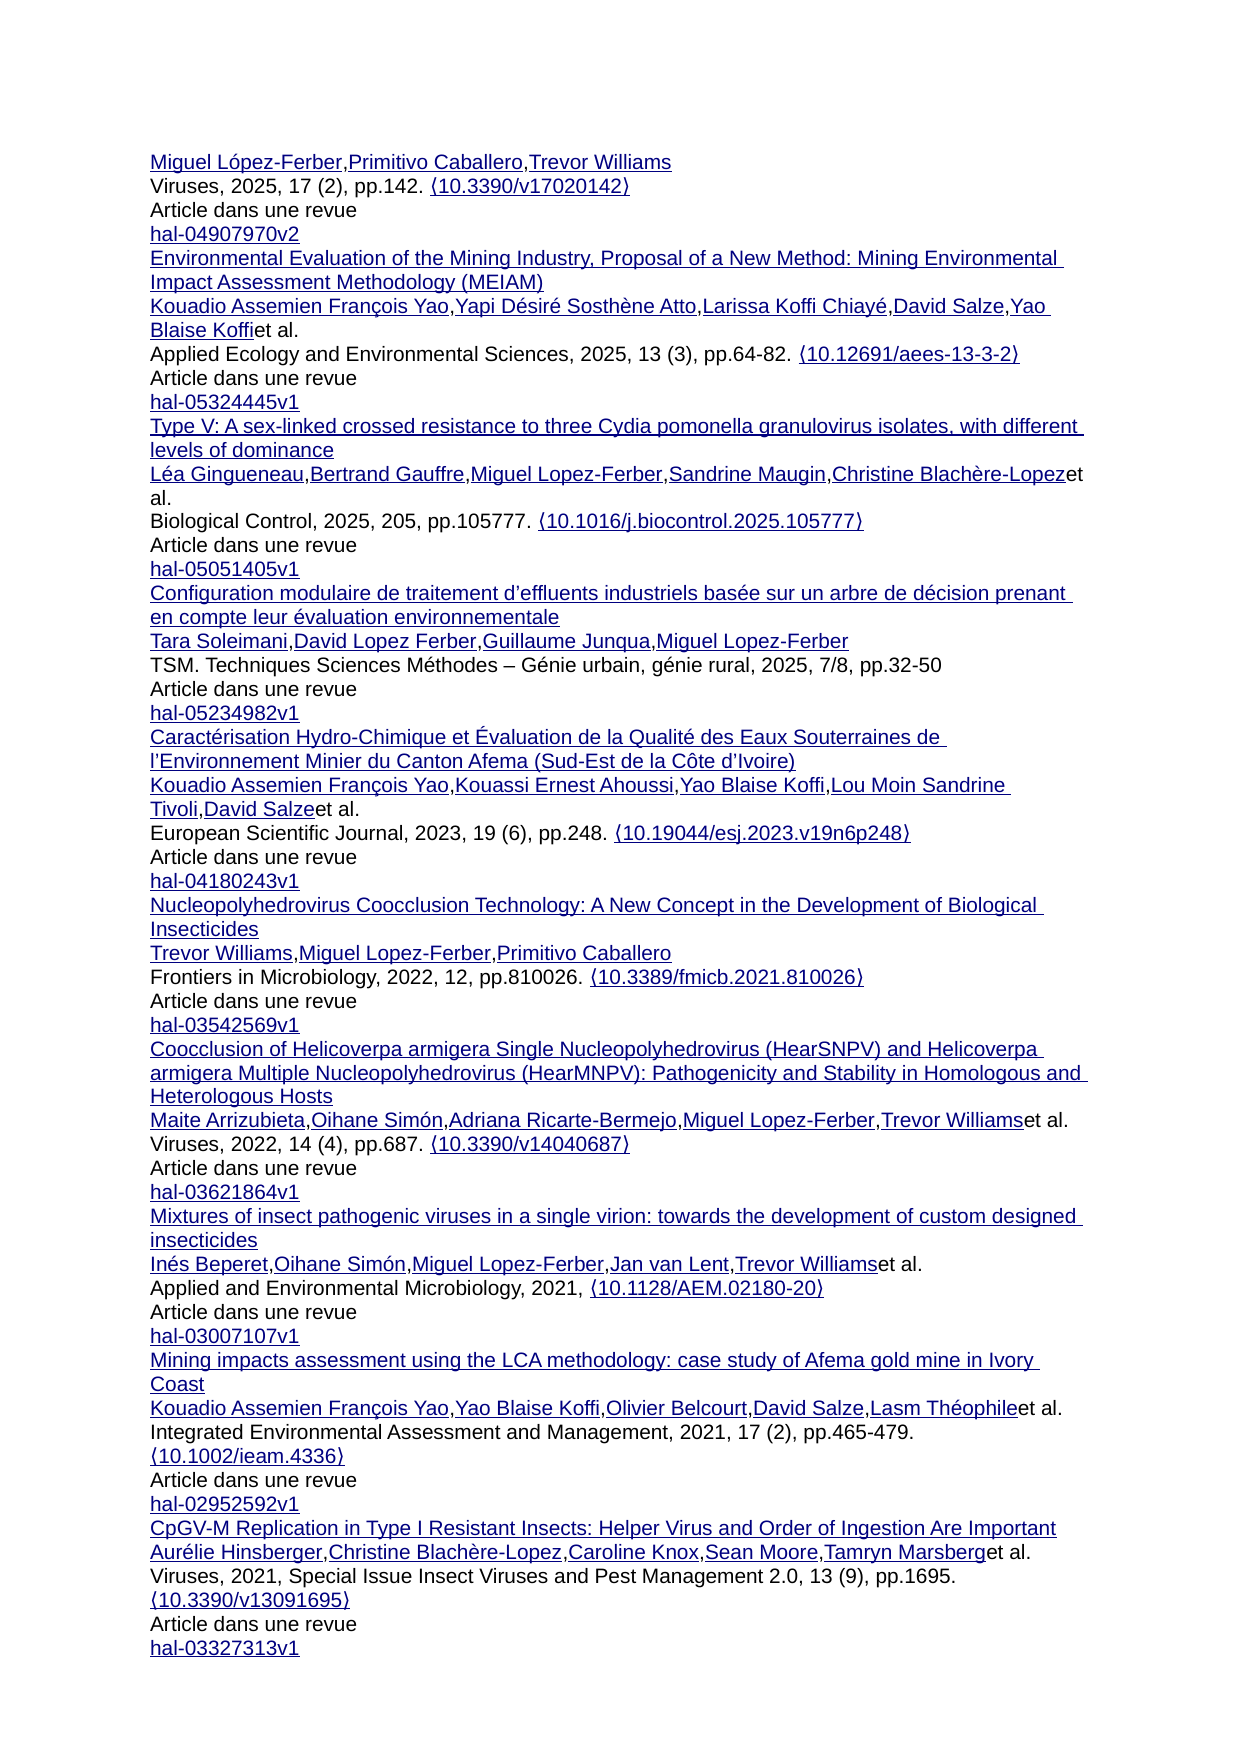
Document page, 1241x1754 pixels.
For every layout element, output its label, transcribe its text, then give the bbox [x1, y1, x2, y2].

table_cell Miguel López-Ferber,Primitivo Caballero,Trevor Williams Viruses, 2025, 17 (2), pp.142. ⟨10.3390/v17020142⟩ Article dans une revue hal-04907970v2 [150, 150, 1090, 246]
table_cell Coocclusion of Helicoverpa armigera Single Nucleopolyhedrovirus (HearSNPV) and Helicoverpa armigera Multiple Nucleopolyhedrovirus (HearMNPV): Pathogenicity and Stability in Homologous and Heterologous Hosts Maite Arrizubieta,Oihane Simón,Adriana Ricarte-Bermejo,Miguel Lopez-Ferber,Trevor Williamset al. Viruses, 2022, 14 (4), pp.687. ⟨10.3390/v14040687⟩ Article dans une revue hal-03621864v1 [150, 1036, 1090, 1204]
table_cell CpGV-M Replication in Type I Resistant Insects: Helper Virus and Order of Ingestion Are Important Aurélie Hinsberger,Christine Blachère-Lopez,Caroline Knox,Sean Moore,Tamryn Marsberget al. Viruses, 2021, Special Issue Insect Viruses and Pest Management 2.0, 13 (9), pp.1695. ⟨10.3390/v13091695⟩ Article dans une revue hal-03327313v1 [150, 1516, 1090, 1659]
table_cell Configuration modulaire de traitement d’effluents industriels basée sur un arbre de décision prenant en compte leur évaluation environnementale Tara Soleimani,David Lopez Ferber,Guillaume Junqua,Miguel Lopez-Ferber TSM. Techniques Sciences Méthodes – Génie urbain, génie rural, 2025, 7/8, pp.32-50 Article dans une revue hal-05234982v1 [150, 581, 1090, 725]
table_cell Nucleopolyhedrovirus Coocclusion Technology: A New Concept in the Development of Biological Insecticides Trevor Williams,Miguel Lopez-Ferber,Primitivo Caballero Frontiers in Microbiology, 2022, 12, pp.810026. ⟨10.3389/fmicb.2021.810026⟩ Article dans une revue hal-03542569v1 [150, 893, 1090, 1036]
table_cell Mixtures of insect pathogenic viruses in a single virion: towards the development of custom designed insecticides Inés Beperet,Oihane Simón,Miguel Lopez-Ferber,Jan van Lent,Trevor Williamset al. Applied and Environmental Microbiology, 2021, ⟨10.1128/AEM.02180-20⟩ Article dans une revue hal-03007107v1 [150, 1204, 1090, 1348]
table_cell Mining impacts assessment using the LCA methodology: case study of Afema gold mine in Ivory Coast Kouadio Assemien François Yao,Yao Blaise Koffi,Olivier Belcourt,David Salze,Lasm Théophileet al. Integrated Environmental Assessment and Management, 2021, 17 (2), pp.465-479. ⟨10.1002/ieam.4336⟩ Article dans une revue hal-02952592v1 [150, 1348, 1090, 1516]
table_cell Type V: A sex-linked crossed resistance to three Cydia pomonella granulovirus isolates, with different levels of dominance Léa Gingueneau,Bertrand Gauffre,Miguel Lopez-Ferber,Sandrine Maugin,Christine Blachère-Lopezet al. Biological Control, 2025, 205, pp.105777. ⟨10.1016/j.biocontrol.2025.105777⟩ Article dans une revue hal-05051405v1 [150, 414, 1090, 581]
table_cell Environmental Evaluation of the Mining Industry, Proposal of a New Method: Mining Environmental Impact Assessment Methodology (MEIAM) Kouadio Assemien François Yao,Yapi Désiré Sosthène Atto,Larissa Koffi Chiayé,David Salze,Yao Blaise Koffiet al. Applied Ecology and Environmental Sciences, 2025, 13 (3), pp.64-82. ⟨10.12691/aees-13-3-2⟩ Article dans une revue hal-05324445v1 [150, 246, 1090, 413]
table_cell Caractérisation Hydro-Chimique et Évaluation de la Qualité des Eaux Souterraines de l’Environnement Minier du Canton Afema (Sud-Est de la Côte d’Ivoire) Kouadio Assemien François Yao,Kouassi Ernest Ahoussi,Yao Blaise Koffi,Lou Moin Sandrine Tivoli,David Salzeet al. European Scientific Journal, 2023, 19 (6), pp.248. ⟨10.19044/esj.2023.v19n6p248⟩ Article dans une revue hal-04180243v1 [150, 725, 1090, 893]
